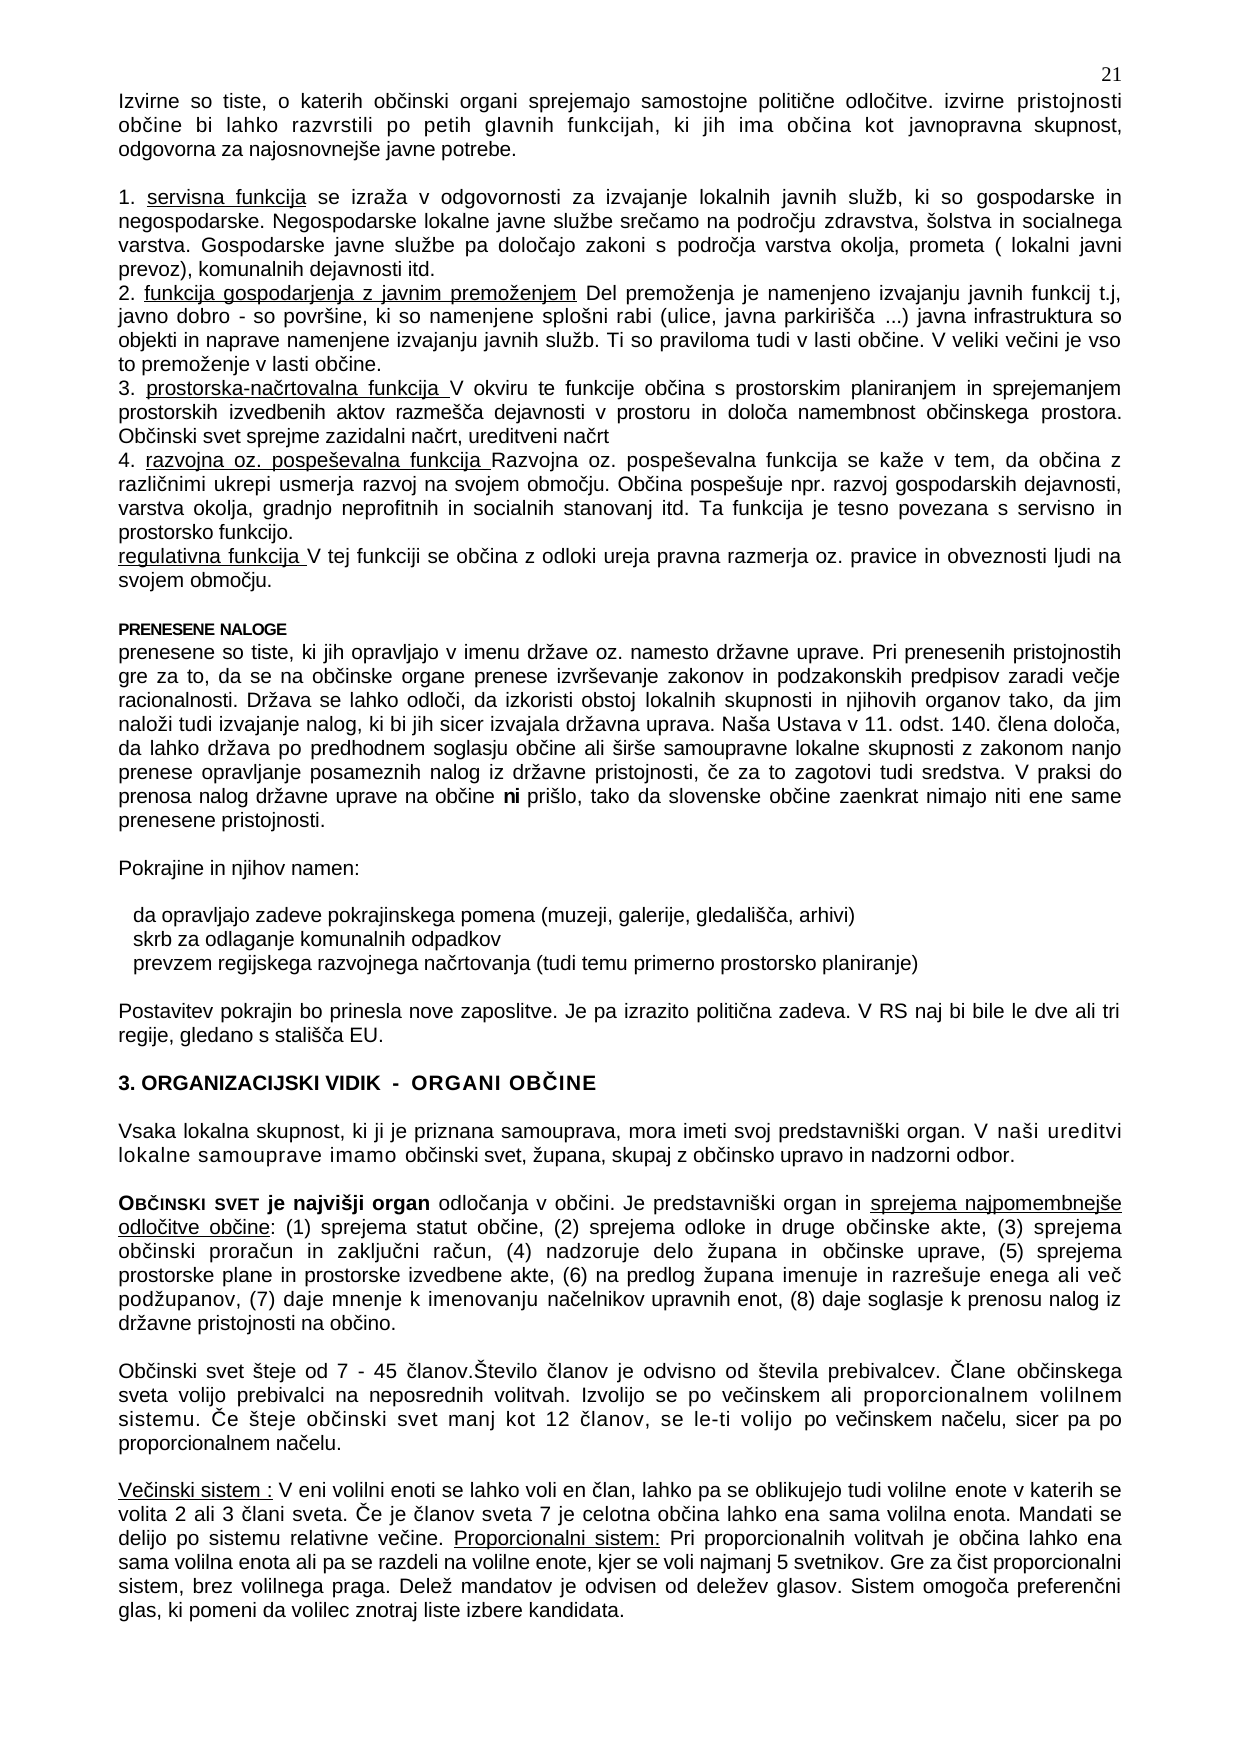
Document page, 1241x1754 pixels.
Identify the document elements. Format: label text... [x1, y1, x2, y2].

text skrb za odlaganje komunalnih odpadkov [133, 927, 1122, 951]
text Večinski sistem : V eni volilni enoti se lahko voli en član, lahko pa se oblikujejo tudi volilne enote v katerih se volita 2 ali 3 člani sveta. Če je članov sveta 7 je celotna občina lahko ena sama volilna enota. Mandati se delijo po sistemu relativne večine. Proporcionalni sistem: Pri proporcionalnih volitvah je občina lahko ena sama volilna enota ali pa se razdeli na volilne enote, kjer se voli najmanj 5 svetnikov. Gre za čist proporcionalni sistem, brez volilnega praga. Delež mandatov je odvisen od deležev glasov. Sistem omogoča preferenčni glas, ki pomeni da volilec znotraj liste izbere kandidata. [118, 1478, 1122, 1622]
text regulativna funkcija V tej funkciji se občina z odloki ureja pravna razmerja oz. pravice in obveznosti ljudi na svojem območju. [118, 544, 1122, 592]
text Pokrajine in njihov namen: [118, 855, 1122, 879]
text 4. razvojna oz. pospeševalna funkcija Razvojna oz. pospeševalna funkcija se kaže v tem, da občina z različnimi ukrepi usmerja razvoj na svojem območju. Občina pospešuje npr. razvoj gospodarskih dejavnosti, varstva okolja, gradnjo neprofitnih in socialnih stanovanj itd. Ta funkcija je tesno povezana s servisno in prostorsko funkcijo. [118, 448, 1122, 544]
text Izvirne so tiste, o katerih občinski organi sprejemajo samostojne politične odločitve. izvirne pristojnosti občine bi lahko razvrstili po petih glavnih funkcijah, ki jih ima občina kot javnopravna skupnost, odgovorna za najosnovnejše javne potrebe. [118, 89, 1122, 161]
text Občinski svet je najvišji organ odločanja v občini. Je predstavniški organ in sprejema najpomembnejše odločitve občine: (1) sprejema statut občine, (2) sprejema odloke in druge občinske akte, (3) sprejema občinski proračun in zaključni račun, (4) nadzoruje delo župana in občinske uprave, (5) sprejema prostorske plane in prostorske izvedbene akte, (6) na predlog župana imenuje in razrešuje enega ali več podžupanov, (7) daje mnenje k imenovanju načelnikov upravnih enot, (8) daje soglasje k prenosu nalog iz državne pristojnosti na občino. [118, 1191, 1122, 1334]
text prevzem regijskega razvojnega načrtovanja (tudi temu primerno prostorsko planiranje) [133, 951, 1122, 975]
text prenesene so tiste, ki jih opravljajo v imenu države oz. namesto državne uprave. Pri prenesenih pristojnostih gre za to, da se na občinske organe prenese izvrševanje zakonov in podzakonskih predpisov zaradi večje racionalnosti. Država se lahko odloči, da izkoristi obstoj lokalnih skupnosti in njihovih organov tako, da jim naloži tudi izvajanje nalog, ki bi jih sicer izvajala državna uprava. Naša Ustava v 11. odst. 140. člena določa, da lahko država po predhodnem soglasju občine ali širše samoupravne lokalne skupnosti z zakonom nanjo prenese opravljanje posameznih nalog iz državne pristojnosti, če za to zagotovi tudi sredstva. V praksi do prenosa nalog državne uprave na občine ni prišlo, tako da slovenske občine zaenkrat nimajo niti ene same prenesene pristojnosti. [118, 640, 1122, 831]
text 3. prostorska-načrtovalna funkcija V okviru te funkcije občina s prostorskim planiranjem in sprejemanjem prostorskih izvedbenih aktov razmešča dejavnosti v prostoru in določa namembnost občinskega prostora. Občinski svet sprejme zazidalni načrt, ureditveni načrt [118, 376, 1122, 448]
text 2. funkcija gospodarjenja z javnim premoženjem Del premoženja je namenjeno izvajanju javnih funkcij t.j, javno dobro - so površine, ki so namenjene splošni rabi (ulice, javna parkirišča ...) javna infrastruktura so objekti in naprave namenjene izvajanju javnih služb. Ti so praviloma tudi v lasti občine. V veliki večini je vso to premoženje v lasti občine. [118, 280, 1122, 376]
text da opravljajo zadeve pokrajinskega pomena (muzeji, galerije, gledališča, arhivi) [133, 903, 1122, 927]
text Vsaka lokalna skupnost, ki ji je priznana samouprava, mora imeti svoj predstavniški organ. V naši ureditvi lokalne samouprave imamo občinski svet, župana, skupaj z občinsko upravo in nadzorni odbor. [118, 1119, 1122, 1167]
text 3. Organizacijski vidik - Organi občine [118, 1071, 1122, 1095]
text Postavitev pokrajin bo prinesla nove zaposlitve. Je pa izrazito politična zadeva. V RS naj bi bile le dve ali tri regije, gledano s stališča EU. [118, 999, 1122, 1047]
text prenesene naloge [118, 616, 1122, 640]
text Občinski svet šteje od 7 - 45 članov.Število članov je odvisno od števila prebivalcev. Člane občinskega sveta volijo prebivalci na neposrednih volitvah. Izvolijo se po večinskem ali proporcionalnem volilnem sistemu. Če šteje občinski svet manj kot 12 članov, se le-ti volijo po večinskem načelu, sicer pa po proporcionalnem načelu. [118, 1358, 1122, 1454]
text 1. servisna funkcija se izraža v odgovornosti za izvajanje lokalnih javnih služb, ki so gospodarske in negospodarske. Negospodarske lokalne javne službe srečamo na področju zdravstva, šolstva in socialnega varstva. Gospodarske javne službe pa določajo zakoni s področja varstva okolja, prometa ( lokalni javni prevoz), komunalnih dejavnosti itd. [118, 184, 1122, 280]
